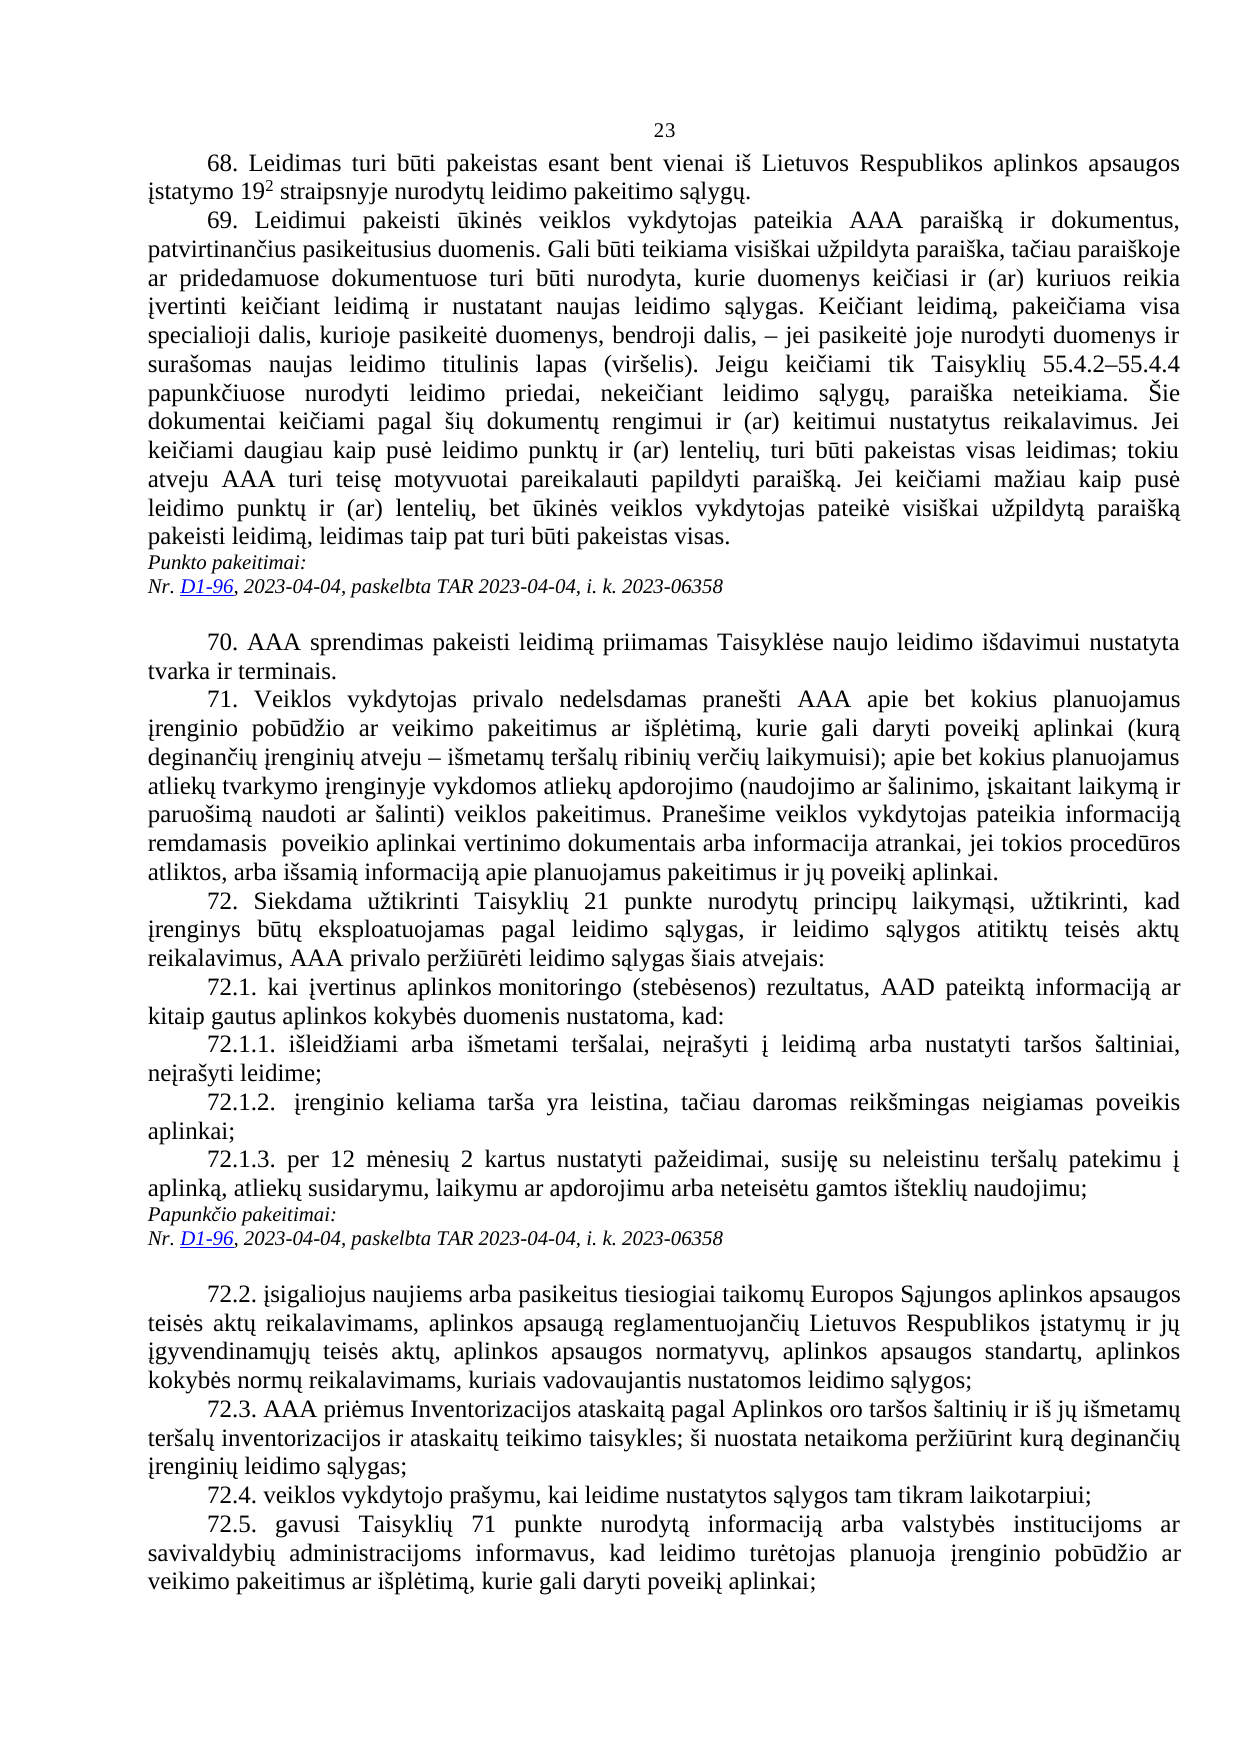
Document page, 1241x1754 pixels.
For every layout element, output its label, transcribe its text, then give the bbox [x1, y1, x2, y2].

text 72.2. įsigaliojus naujiems arba pasikeitus tiesiogiai taikomų Europos Sąjungos aplinkos apsaugos teisės aktų reikalavimams, aplinkos apsaugą reglamentuojančių Lietuvos Respublikos įstatymų ir jų įgyvendinamųjų teisės aktų, aplinkos apsaugos normatyvų, aplinkos apsaugos standartų, aplinkos kokybės normų reikalavimams, kuriais vadovaujantis nustatomos leidimo sąlygos; [148, 1279, 1181, 1394]
text Papunkčio pakeitimai: [148, 1202, 1181, 1226]
text 72.1.1. išleidžiami arba išmetami teršalai, neįrašyti į leidimą arba nustatyti taršos šaltiniai, neįrašyti leidime; [148, 1029, 1181, 1087]
text 72. Siekdama užtikrinti Taisyklių 21 punkte nurodytų principų laikymąsi, užtikrinti, kad įrenginys būtų eksploatuojamas pagal leidimo sąlygas, ir leidimo sąlygos atitiktų teisės aktų reikalavimus, AAA privalo peržiūrėti leidimo sąlygas šiais atvejais: [148, 886, 1181, 972]
text 70. AAA sprendimas pakeisti leidimą priimamas Taisyklėse naujo leidimo išdavimui nustatyta tvarka ir terminais. [148, 627, 1181, 684]
text 68. Leidimas turi būti pakeistas esant bent vienai iš Lietuvos Respublikos aplinkos apsaugos įstatymo 192 straipsnyje nurodytų leidimo pakeitimo sąlygų. [148, 148, 1181, 205]
text Nr. D1-96, 2023-04-04, paskelbta TAR 2023-04-04, i. k. 2023-06358 [148, 574, 1181, 598]
text Punkto pakeitimai: [148, 550, 1181, 574]
text 69. Leidimui pakeisti ūkinės veiklos vykdytojas pateikia AAA paraišką ir dokumentus, patvirtinančius pasikeitusius duomenis. Gali būti teikiama visiškai užpildyta paraiška, tačiau paraiškoje ar pridedamuose dokumentuose turi būti nurodyta, kurie duomenys keičiasi ir (ar) kuriuos reikia įvertinti keičiant leidimą ir nustatant naujas leidimo sąlygas. Keičiant leidimą, pakeičiama visa specialioji dalis, kurioje pasikeitė duomenys, bendroji dalis, – jei pasikeitė joje nurodyti duomenys ir surašomas naujas leidimo titulinis lapas (viršelis). Jeigu keičiami tik Taisyklių 55.4.2–55.4.4 papunkčiuose nurodyti leidimo priedai, nekeičiant leidimo sąlygų, paraiška neteikiama. Šie dokumentai keičiami pagal šių dokumentų rengimui ir (ar) keitimui nustatytus reikalavimus. Jei keičiami daugiau kaip pusė leidimo punktų ir (ar) lentelių, turi būti pakeistas visas leidimas; tokiu atveju AAA turi teisę motyvuotai pareikalauti papildyti paraišką. Jei keičiami mažiau kaip pusė leidimo punktų ir (ar) lentelių, bet ūkinės veiklos vykdytojas pateikė visiškai užpildytą paraišką pakeisti leidimą, leidimas taip pat turi būti pakeistas visas. [148, 205, 1181, 550]
text 72.1.2. įrenginio keliama tarša yra leistina, tačiau daromas reikšmingas neigiamas poveikis aplinkai; [148, 1087, 1181, 1144]
text Nr. D1-96, 2023-04-04, paskelbta TAR 2023-04-04, i. k. 2023-06358 [148, 1226, 1181, 1250]
text 72.4. veiklos vykdytojo prašymu, kai leidime nustatytos sąlygos tam tikram laikotarpiui; [148, 1480, 1181, 1509]
text 72.1. kai įvertinus aplinkos monitoringo (stebėsenos) rezultatus, AAD pateiktą informaciją ar kitaip gautus aplinkos kokybės duomenis nustatoma, kad: [148, 972, 1181, 1029]
text 71. Veiklos vykdytojas privalo nedelsdamas pranešti AAA apie bet kokius planuojamus įrenginio pobūdžio ar veikimo pakeitimus ar išplėtimą, kurie gali daryti poveikį aplinkai (kurą deginančių įrenginių atveju – išmetamų teršalų ribinių verčių laikymuisi); apie bet kokius planuojamus atliekų tvarkymo įrenginyje vykdomos atliekų apdorojimo (naudojimo ar šalinimo, įskaitant laikymą ir paruošimą naudoti ar šalinti) veiklos pakeitimus. Pranešime veiklos vykdytojas pateikia informaciją remdamasis poveikio aplinkai vertinimo dokumentais arba informacija atrankai, jei tokios procedūros atliktos, arba išsamią informaciją apie planuojamus pakeitimus ir jų poveikį aplinkai. [148, 684, 1181, 886]
text 72.5. gavusi Taisyklių 71 punkte nurodytą informaciją arba valstybės institucijoms ar savivaldybių administracijoms informavus, kad leidimo turėtojas planuoja įrenginio pobūdžio ar veikimo pakeitimus ar išplėtimą, kurie gali daryti poveikį aplinkai; [148, 1509, 1181, 1595]
text 72.1.3. per 12 mėnesių 2 kartus nustatyti pažeidimai, susiję su neleistinu teršalų patekimu į aplinką, atliekų susidarymu, laikymu ar apdorojimu arba neteisėtu gamtos išteklių naudojimu; [148, 1144, 1181, 1202]
text 72.3. AAA priėmus Inventorizacijos ataskaitą pagal Aplinkos oro taršos šaltinių ir iš jų išmetamų teršalų inventorizacijos ir ataskaitų teikimo taisykles; ši nuostata netaikoma peržiūrint kurą deginančių įrenginių leidimo sąlygas; [148, 1394, 1181, 1480]
